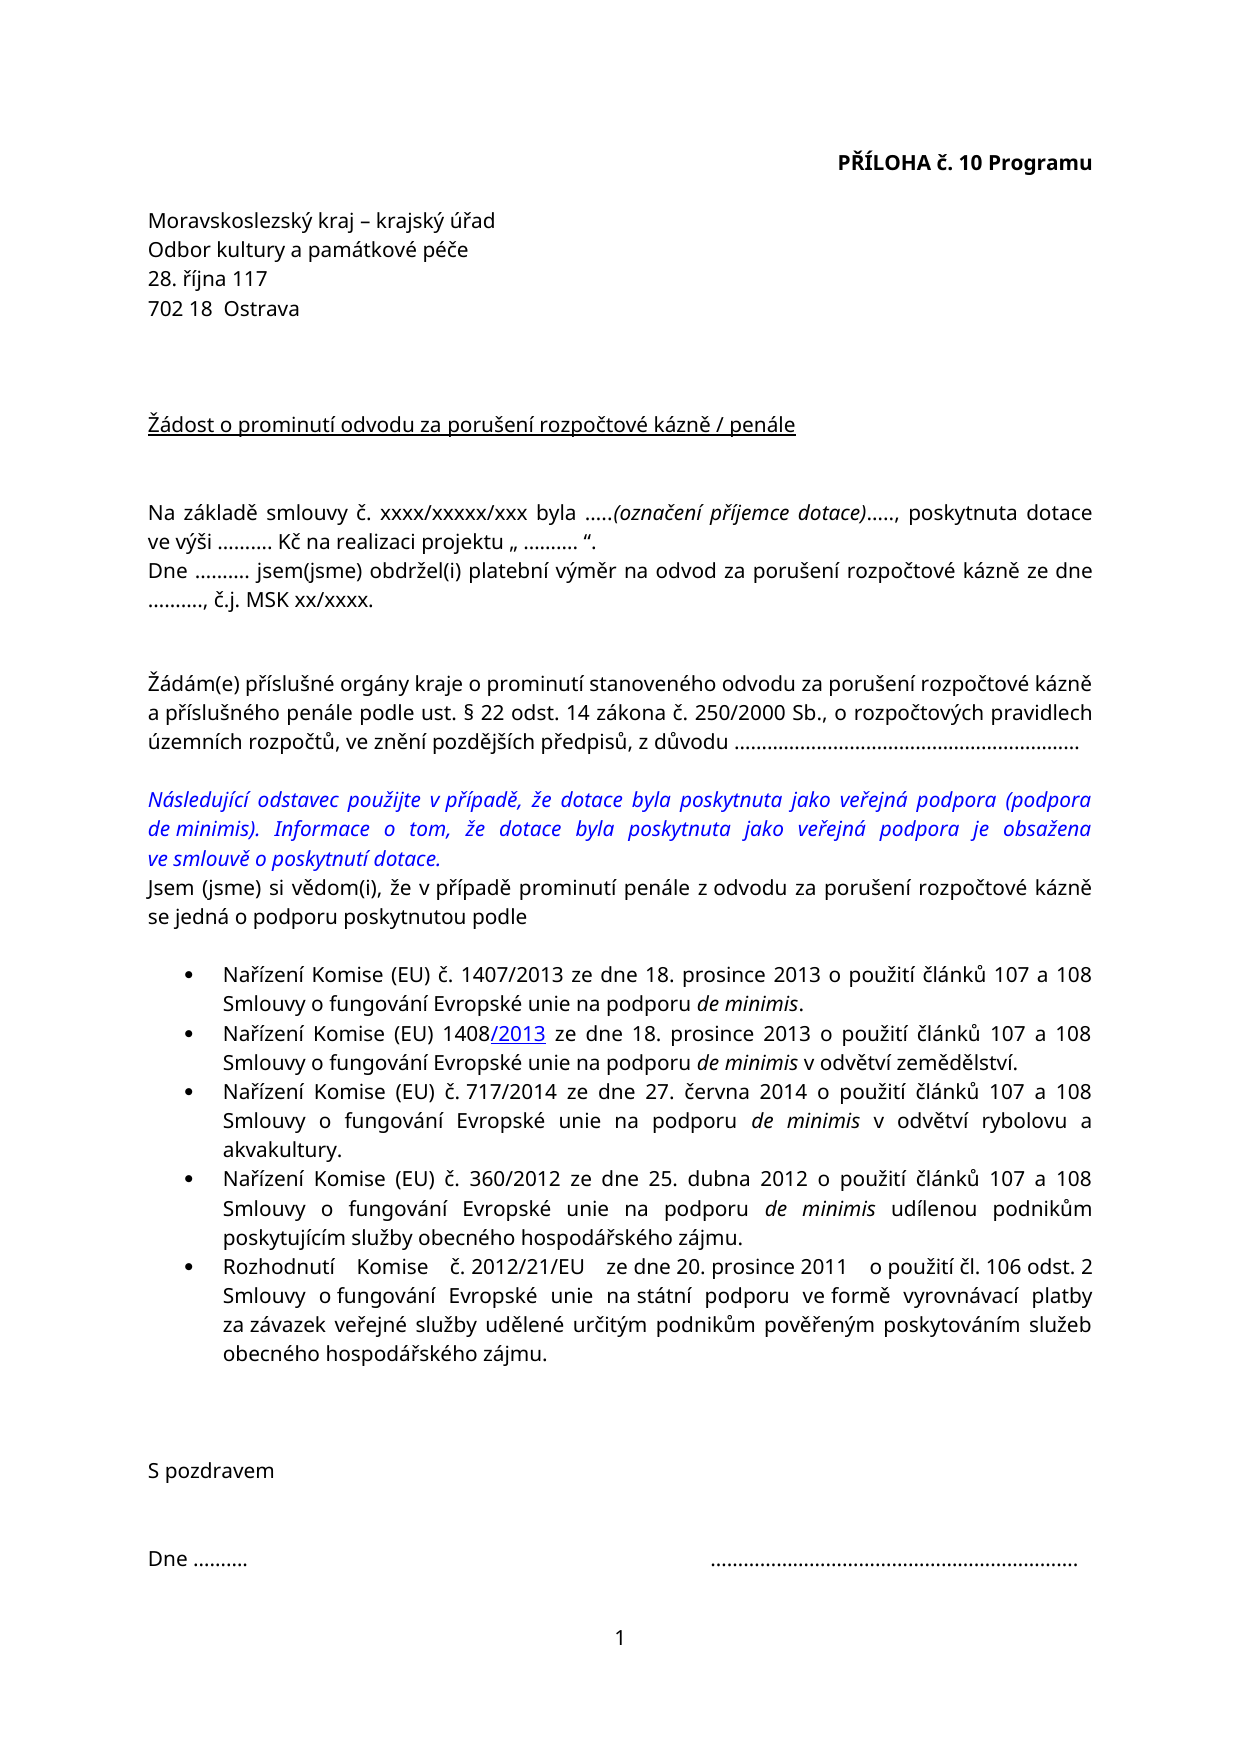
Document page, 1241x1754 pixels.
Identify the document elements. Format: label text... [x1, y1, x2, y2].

list Nařízení Komise (EU) č. 1407/2013 ze dne 18. prosince 2013 o použití článků 107 a 108 Smlouvy o fungování Evropské unie na podporu de minimis. [185, 959, 1093, 1018]
text Na základě smlouvy č. xxxx/xxxxx/xxx byla …..(označení příjemce dotace)….., poskytnuta dotace ve výši ………. Kč na realizaci projektu „ ………. “. [148, 497, 1093, 555]
text Jsem (jsme) si vědom(i), že v případě prominutí penále z odvodu za porušení rozpočtové kázně se jedná o podporu poskytnutou podle [148, 872, 1093, 930]
text Moravskoslezský kraj – krajský úřad [148, 205, 1093, 234]
text S pozdravem [148, 1455, 1093, 1484]
list Rozhodnutí Komise č. 2012/21/EU ze dne 20. prosince 2011 o použití čl. 106 odst. 2 Smlouvy o fungování Evropské unie na státní podporu ve formě vyrovnávací platby za závazek veřejné služby udělené určitým podnikům pověřeným poskytováním služeb obecného hospodářského zájmu. [185, 1251, 1093, 1368]
text Žádám(e) příslušné orgány kraje o prominutí stanoveného odvodu za porušení rozpočtové kázně a příslušného penále podle ust. § 22 odst. 14 zákona č. 250/2000 Sb., o rozpočtových pravidlech územních rozpočtů, ve znění pozdějších předpisů, z důvodu ……………………………………………………… [148, 668, 1093, 755]
text Dne ………. jsem(jsme) obdržel(i) platební výměr na odvod za porušení rozpočtové kázně ze dne ………., č.j. MSK xx/xxxx. [148, 555, 1093, 613]
text Následující odstavec použijte v případě, že dotace byla poskytnuta jako veřejná podpora (podpora de minimis). Informace o tom, že dotace byla poskytnuta jako veřejná podpora je obsažena ve smlouvě o poskytnutí dotace. [148, 784, 1093, 872]
list Nařízení Komise (EU) č. 717/2014 ze dne 27. června 2014 o použití článků 107 a 108 Smlouvy o fungování Evropské unie na podporu de minimis v odvětví rybolovu a akvakultury. [185, 1076, 1093, 1163]
text Odbor kultury a památkové péče [148, 234, 1093, 263]
text 28. října 117 [148, 263, 1093, 293]
text Žádost o prominutí odvodu za porušení rozpočtové kázně / penále [148, 409, 1093, 438]
list Nařízení Komise (EU) 1408/2013 ze dne 18. prosince 2013 o použití článků 107 a 108 Smlouvy o fungování Evropské unie na podporu de minimis v odvětví zemědělství. [185, 1018, 1093, 1076]
text Dne ………. …………………………………………………………. [148, 1543, 1093, 1572]
text PŘÍLOHA č. 10 Programu [148, 148, 1093, 176]
text 702 18 Ostrava [148, 293, 1093, 322]
list Nařízení Komise (EU) č. 360/2012 ze dne 25. dubna 2012 o použití článků 107 a 108 Smlouvy o fungování Evropské unie na podporu de minimis udílenou podnikům poskytujícím služby obecného hospodářského zájmu. [185, 1163, 1093, 1251]
